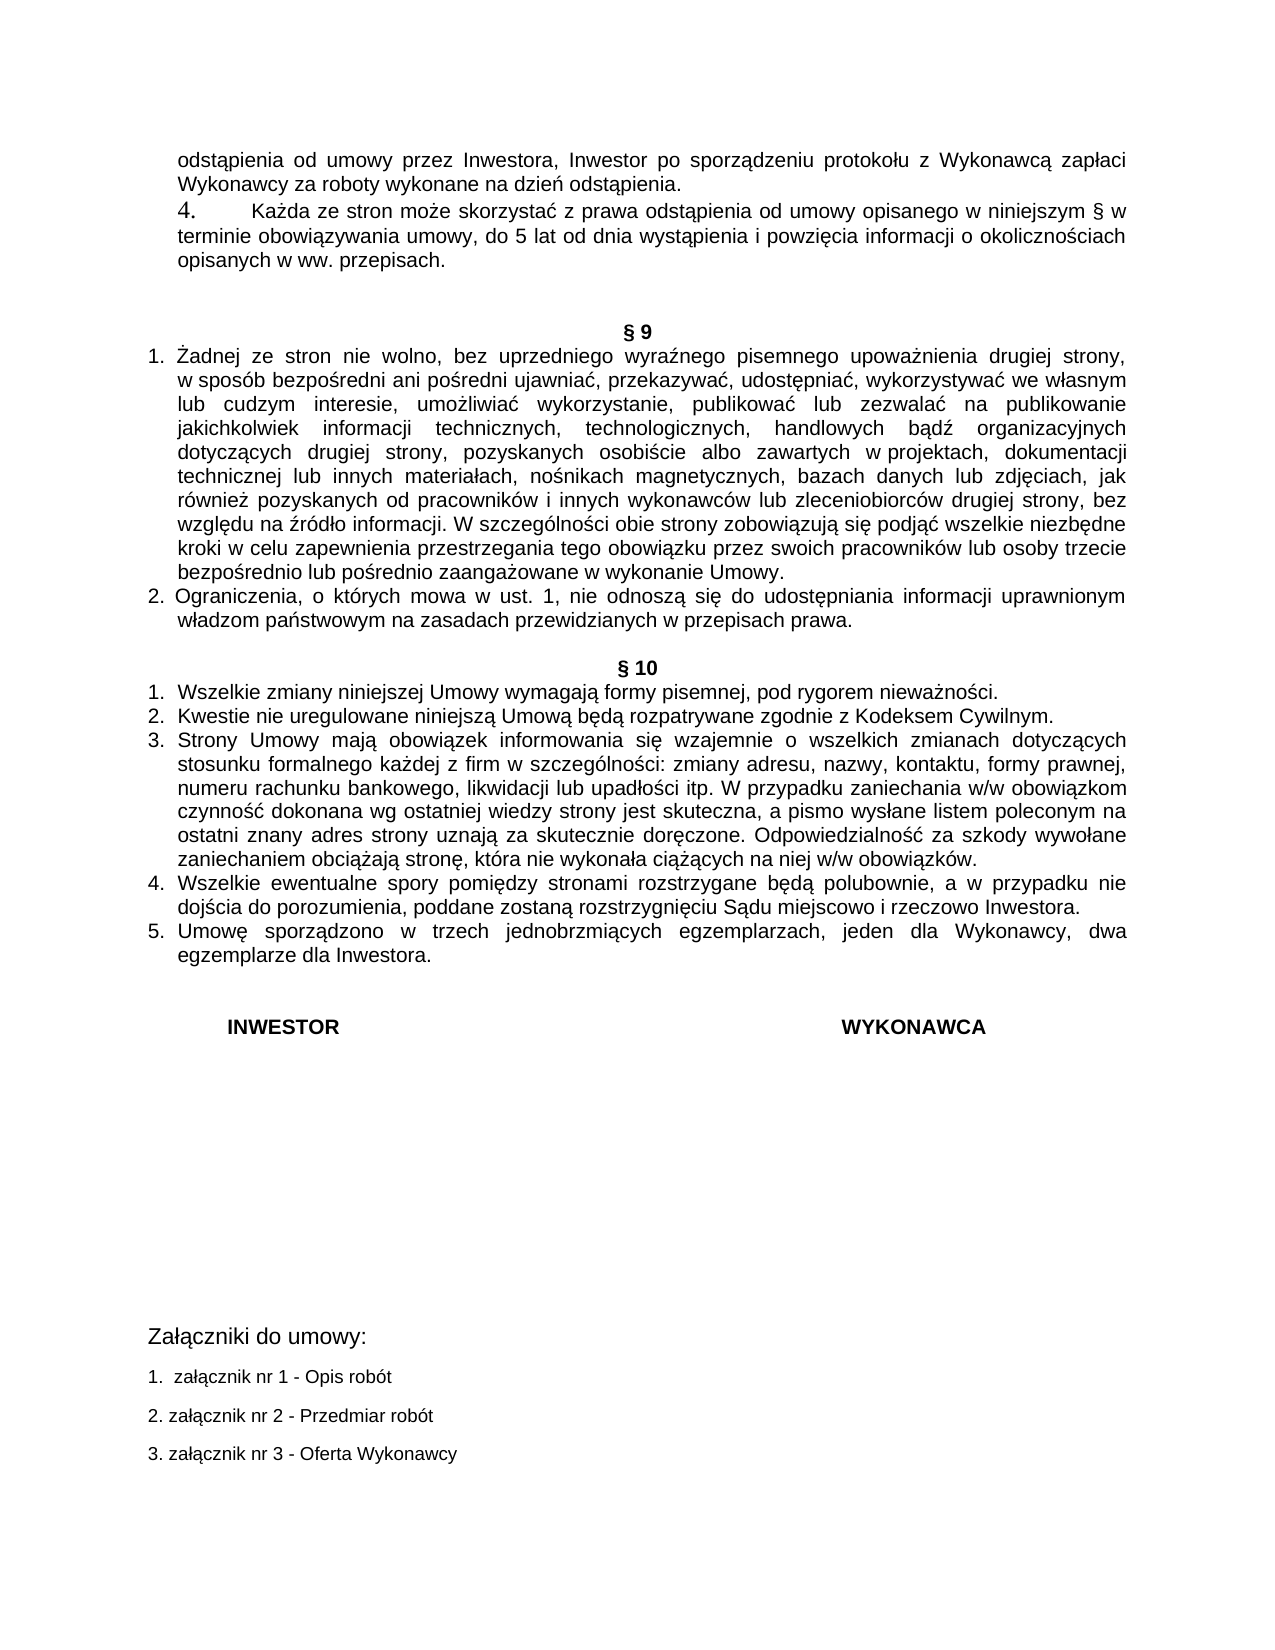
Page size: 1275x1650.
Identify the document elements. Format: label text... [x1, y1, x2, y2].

text 2. załącznik nr 2 - Przedmiar robót [148, 1404, 1127, 1426]
text 3. załącznik nr 3 - Oferta Wykonawcy [148, 1443, 1127, 1464]
text odstąpienia od umowy przez Inwestora, Inwestor po sporządzeniu protokołu z Wykonawcą zapłaci Wykonawcy za roboty wykonane na dzień odstąpienia. [148, 148, 1127, 196]
list 1. Żadnej ze stron nie wolno, bez uprzedniego wyraźnego pisemnego upoważnienia drugiej strony, w sposób bezpośredni ani pośredni ujawniać, przekazywać, udostępniać, wykorzystywać we własnym lub cudzym interesie, umożliwiać wykorzystanie, publikować lub zezwalać na publikowanie jakichkolwiek informacji technicznych, technologicznych, handlowych bądź organizacyjnych dotyczących drugiej strony, pozyskanych osobiście albo zawartych w projektach, dokumentacji technicznej lub innych materiałach, nośnikach magnetycznych, bazach danych lub zdjęciach, jak również pozyskanych od pracowników i innych wykonawców lub zleceniobiorców drugiej strony, bez względu na źródło informacji. W szczególności obie strony zobowiązują się podjąć wszelkie niezbędne kroki w celu zapewnienia przestrzegania tego obowiązku przez swoich pracowników lub osoby trzecie bezpośrednio lub pośrednio zaangażowane w wykonanie Umowy. [148, 344, 1127, 584]
text Załączniki do umowy: [148, 1323, 1127, 1349]
list Kwestie nie uregulowane niniejszą Umową będą rozpatrywane zgodnie z Kodeksem Cywilnym. [148, 703, 1127, 727]
text § 9 [148, 320, 1127, 344]
list Wszelkie zmiany niniejszej Umowy wymagają formy pisemnej, pod rygorem nieważności. [148, 679, 1127, 703]
list 2. Ograniczenia, o których mowa w ust. 1, nie odnoszą się do udostępniania informacji uprawnionym władzom państwowym na zasadach przewidzianych w przepisach prawa. [148, 584, 1127, 632]
text INWESTOR WYKONAWCA [148, 1015, 1127, 1039]
list Umowę sporządzono w trzech jednobrzmiących egzemplarzach, jeden dla Wykonawcy, dwa egzemplarze dla Inwestora. [148, 919, 1127, 967]
list Każda ze stron może skorzystać z prawa odstąpienia od umowy opisanego w niniejszym § w terminie obowiązywania umowy, do 5 lat od dnia wystąpienia i powzięcia informacji o okolicznościach opisanych w ww. przepisach. [177, 196, 1127, 272]
list Strony Umowy mają obowiązek informowania się wzajemnie o wszelkich zmianach dotyczących stosunku formalnego każdej z firm w szczególności: zmiany adresu, nazwy, kontaktu, formy prawnej, numeru rachunku bankowego, likwidacji lub upadłości itp. W przypadku zaniechania w/w obowiązkom czynność dokonana wg ostatniej wiedzy strony jest skuteczna, a pismo wysłane listem poleconym na ostatni znany adres strony uznają za skutecznie doręczone. Odpowiedzialność za szkody wywołane zaniechaniem obciążają stronę, która nie wykonała ciążących na niej w/w obowiązków. [148, 727, 1127, 871]
list Wszelkie ewentualne spory pomiędzy stronami rozstrzygane będą polubownie, a w przypadku nie dojścia do porozumienia, poddane zostaną rozstrzygnięciu Sądu miejscowo i rzeczowo Inwestora. [148, 871, 1127, 919]
text 1. załącznik nr 1 - Opis robót [148, 1366, 1127, 1388]
text § 10 [148, 656, 1127, 679]
